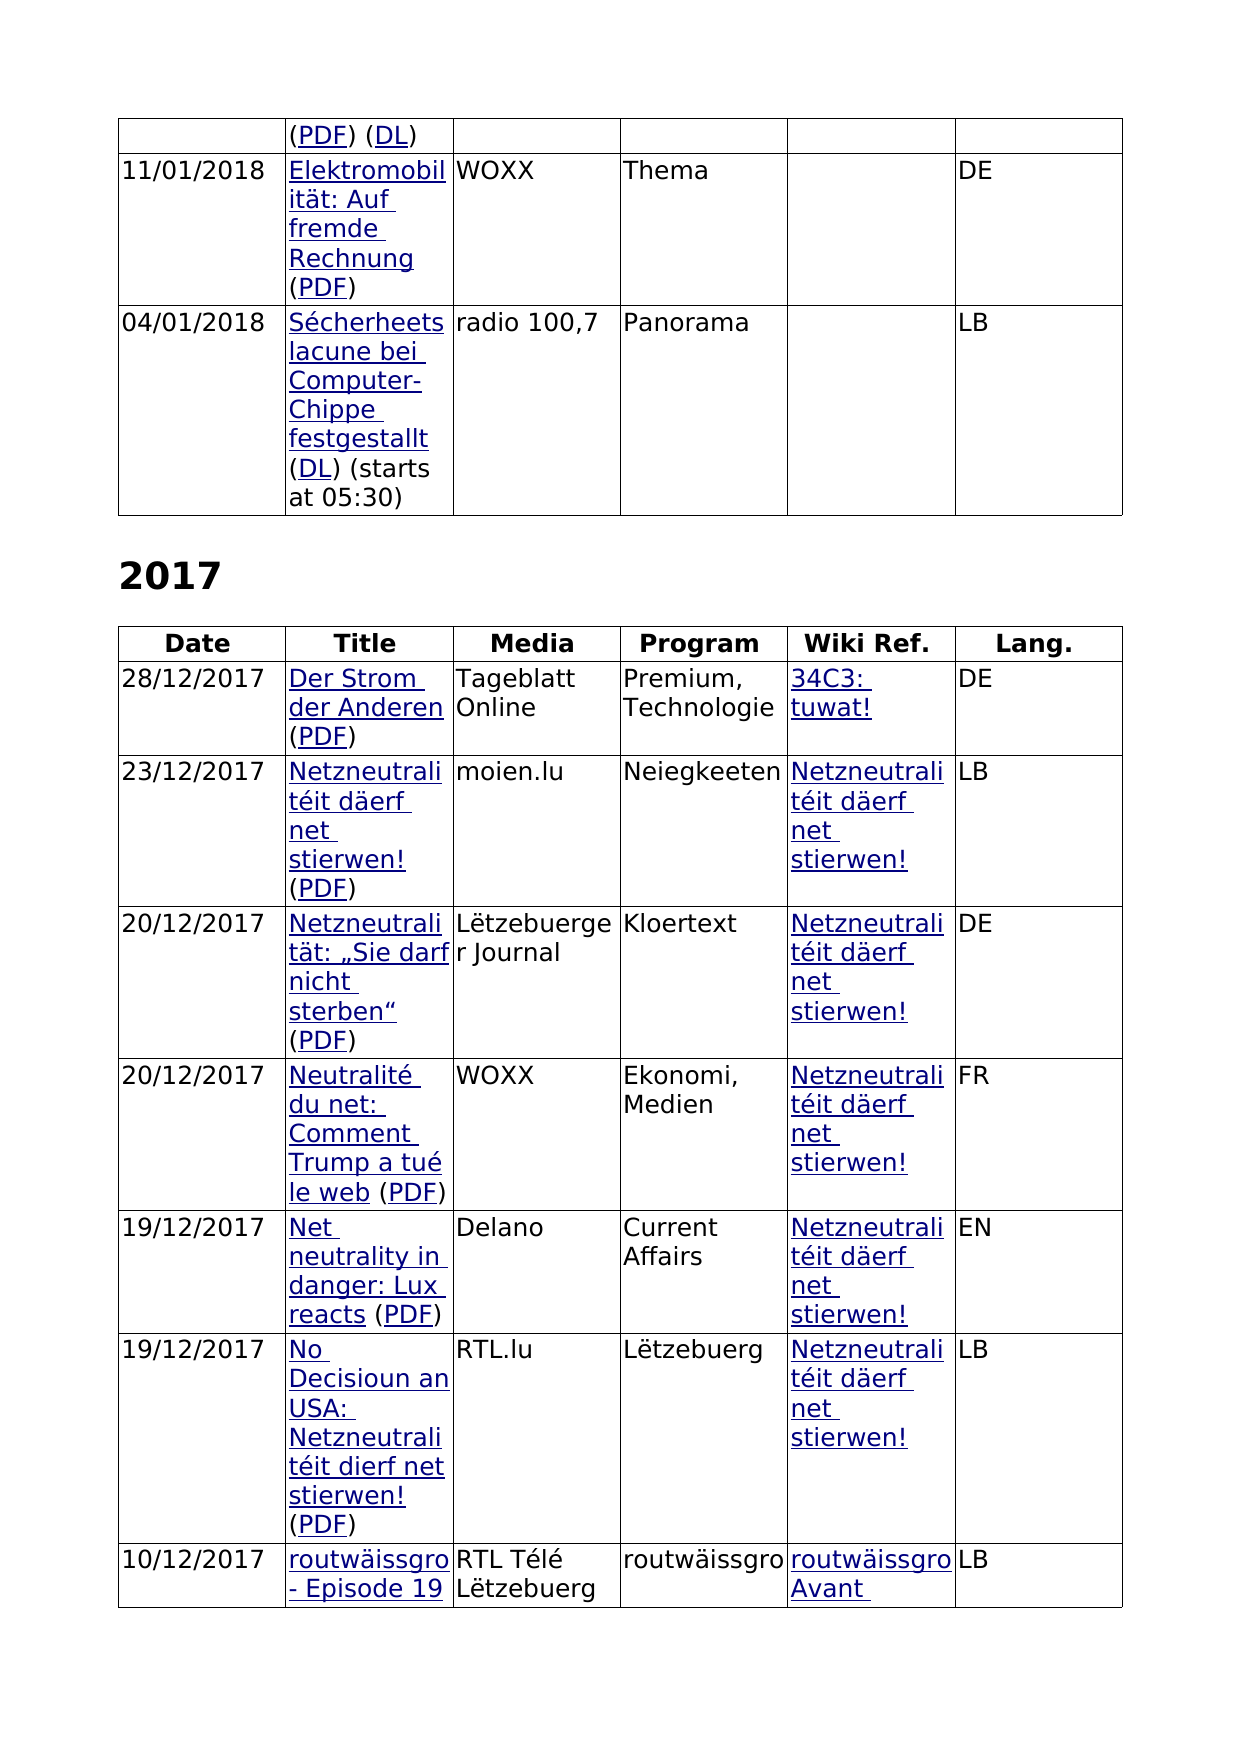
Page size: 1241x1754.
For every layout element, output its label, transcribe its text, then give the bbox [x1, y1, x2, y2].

table_cell routwäissgro - Episode 19 [286, 1544, 453, 1607]
table_header Wiki Ref. [788, 627, 955, 661]
table_cell LB [956, 1334, 1122, 1542]
table_cell 19/12/2017 [119, 1211, 285, 1332]
table_cell Panorama [621, 306, 787, 515]
table_cell [788, 154, 955, 305]
table_cell Ekonomi, Medien [621, 1059, 787, 1210]
table_cell 23/12/2017 [119, 756, 285, 906]
table_cell 11/01/2018 [119, 154, 285, 305]
table_cell Premium, Technologie [621, 662, 787, 754]
table_cell EN [956, 1211, 1122, 1332]
table_cell DE [956, 662, 1122, 754]
table_cell RTL Télé Lëtzebuerg [454, 1544, 620, 1607]
table_cell No Decisioun an USA: Netzneutralitéit dierf net stierwen! (PDF) [286, 1334, 453, 1542]
table_cell 10/12/2017 [119, 1544, 285, 1607]
table_header Lang. [956, 627, 1122, 661]
table_cell Netzneutralitéit däerf net stierwen! [788, 1211, 955, 1332]
table_cell radio 100,7 [454, 306, 620, 515]
table_cell 28/12/2017 [119, 662, 285, 754]
table_cell Tageblatt Online [454, 662, 620, 754]
table_cell [788, 306, 955, 515]
table_cell DE [956, 907, 1122, 1058]
table_cell Netzneutralitéit däerf net stierwen! [788, 756, 955, 906]
table_cell [788, 119, 955, 153]
table_cell LB [956, 756, 1122, 906]
table_cell Netzneutralitéit däerf net stierwen! [788, 907, 955, 1058]
table_header Date [119, 627, 285, 661]
table_cell RTL.lu [454, 1334, 620, 1542]
table_cell Net neutrality in danger: Lux reacts (PDF) [286, 1211, 453, 1332]
table_cell [119, 119, 285, 153]
table_cell Sécherheetslacune bei Computer-Chippe festgestallt (DL) (starts at 05:30) [286, 306, 453, 515]
table_header Title [286, 627, 453, 661]
table_cell 19/12/2017 [119, 1334, 285, 1542]
table_cell [454, 119, 620, 153]
table_cell [956, 119, 1122, 153]
table_cell 04/01/2018 [119, 306, 285, 515]
table_cell LB [956, 1544, 1122, 1607]
table_cell 20/12/2017 [119, 1059, 285, 1210]
table_cell (PDF) (DL) [286, 119, 453, 153]
table_header Media [454, 627, 620, 661]
subtitle 2017 [118, 555, 1122, 599]
table_cell Der Strom der Anderen (PDF) [286, 662, 453, 754]
table_cell Kloertext [621, 907, 787, 1058]
table_cell WOXX [454, 154, 620, 305]
table_cell 20/12/2017 [119, 907, 285, 1058]
table_cell routwäissgro [621, 1544, 787, 1607]
table_cell Netzneutralitéit däerf net stierwen! [788, 1334, 955, 1542]
table_cell DE [956, 154, 1122, 305]
table_cell FR [956, 1059, 1122, 1210]
table_cell LB [956, 306, 1122, 515]
table_header Program [621, 627, 787, 661]
table_cell Neiegkeeten [621, 756, 787, 906]
table_cell WOXX [454, 1059, 620, 1210]
table_cell Current Affairs [621, 1211, 787, 1332]
table_cell Thema [621, 154, 787, 305]
table_cell routwäissgro Avant [788, 1544, 955, 1607]
table_cell Lëtzebuerg [621, 1334, 787, 1542]
table_cell Netzneutralitéit däerf net stierwen! (PDF) [286, 756, 453, 906]
table_cell [621, 119, 787, 153]
table_cell Lëtzebuerger Journal [454, 907, 620, 1058]
table_cell Netzneutralität: „Sie darf nicht sterben“ (PDF) [286, 907, 453, 1058]
table_cell Delano [454, 1211, 620, 1332]
table_cell 34C3: tuwat! [788, 662, 955, 754]
table_cell Neutralité du net: Comment Trump a tué le web (PDF) [286, 1059, 453, 1210]
table_cell Netzneutralitéit däerf net stierwen! [788, 1059, 955, 1210]
table_cell moien.lu [454, 756, 620, 906]
table_cell Elektromobilität: Auf fremde Rechnung (PDF) [286, 154, 453, 305]
